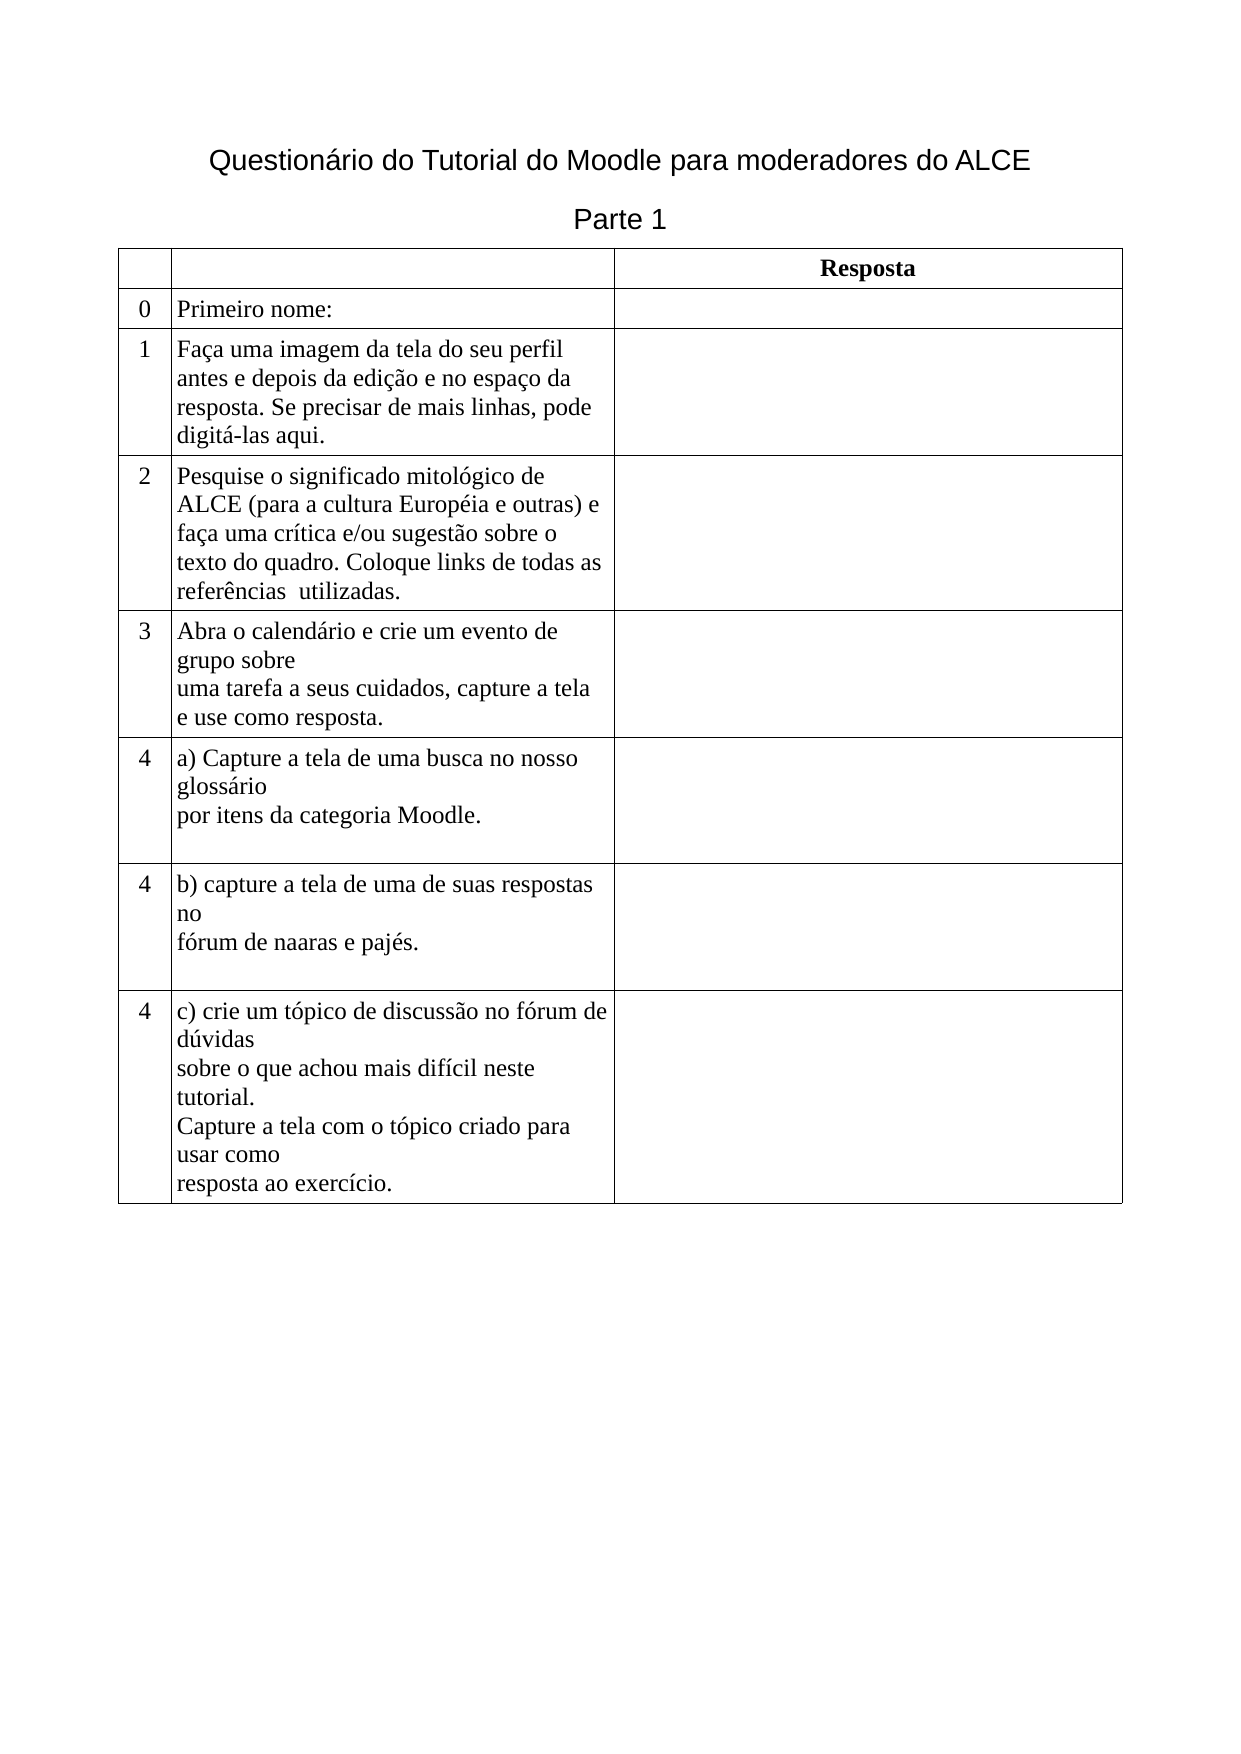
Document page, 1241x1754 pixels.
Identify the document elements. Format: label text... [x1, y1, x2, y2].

table_cell 1 [119, 329, 171, 455]
table_header [119, 249, 171, 288]
table_cell b) capture a tela de uma de suas respostas no fórum de naaras e pajés. [172, 864, 614, 990]
table_cell Abra o calendário e crie um evento de grupo sobre uma tarefa a seus cuidados, capture a tela e use como resposta. [172, 611, 614, 737]
table_cell Faça uma imagem da tela do seu perfil antes e depois da edição e no espaço da resposta. Se precisar de mais linhas, pode digitá-las aqui. [172, 329, 614, 455]
table_cell [615, 991, 1122, 1203]
table_cell [615, 611, 1122, 737]
table_cell [615, 738, 1122, 863]
table_cell 0 [119, 289, 171, 328]
table_cell 4 [119, 991, 171, 1203]
table_header [172, 249, 614, 288]
table_cell 3 [119, 611, 171, 737]
table_cell [615, 456, 1122, 610]
table_cell 4 [119, 864, 171, 990]
table_cell Primeiro nome: [172, 289, 614, 328]
subtitle Parte 1 [118, 202, 1122, 235]
table_cell c) crie um tópico de discussão no fórum de dúvidas sobre o que achou mais difícil neste tutorial. Capture a tela com o tópico criado para usar como resposta ao exercício. [172, 991, 614, 1203]
subtitle Questionário do Tutorial do Moodle para moderadores do ALCE [118, 143, 1122, 177]
table_header Resposta [615, 249, 1122, 288]
table_cell 4 [119, 738, 171, 863]
table_cell [615, 289, 1122, 328]
table_cell Pesquise o significado mitológico de ALCE (para a cultura Européia e outras) e faça uma crítica e/ou sugestão sobre o texto do quadro. Coloque links de todas as referências utilizadas. [172, 456, 614, 610]
table_cell [615, 864, 1122, 990]
table_cell [615, 329, 1122, 455]
table_cell a) Capture a tela de uma busca no nosso glossário por itens da categoria Moodle. [172, 738, 614, 863]
table_cell 2 [119, 456, 171, 610]
